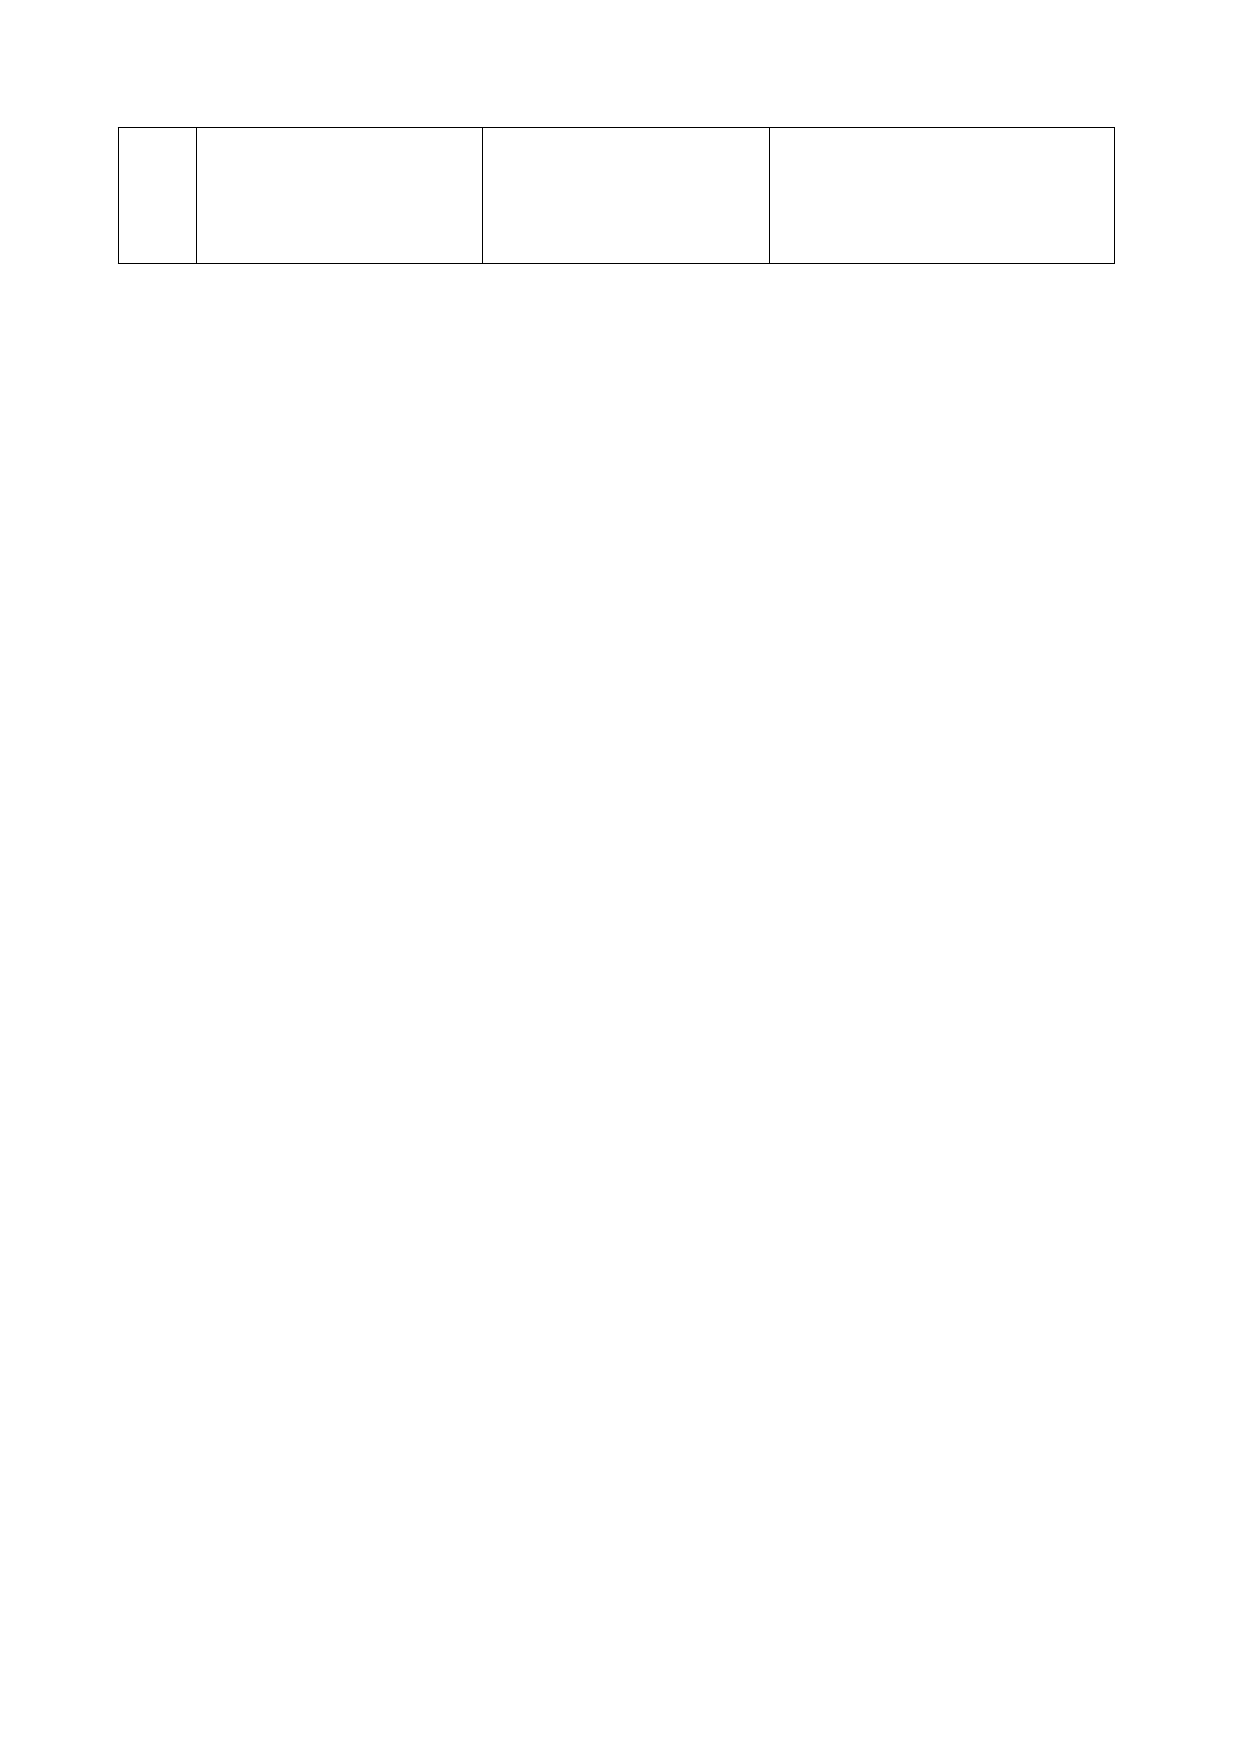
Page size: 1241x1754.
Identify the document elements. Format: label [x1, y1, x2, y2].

table_cell [770, 128, 1114, 262]
table_cell [197, 128, 482, 262]
table_cell [483, 128, 769, 262]
table_cell [119, 128, 196, 262]
